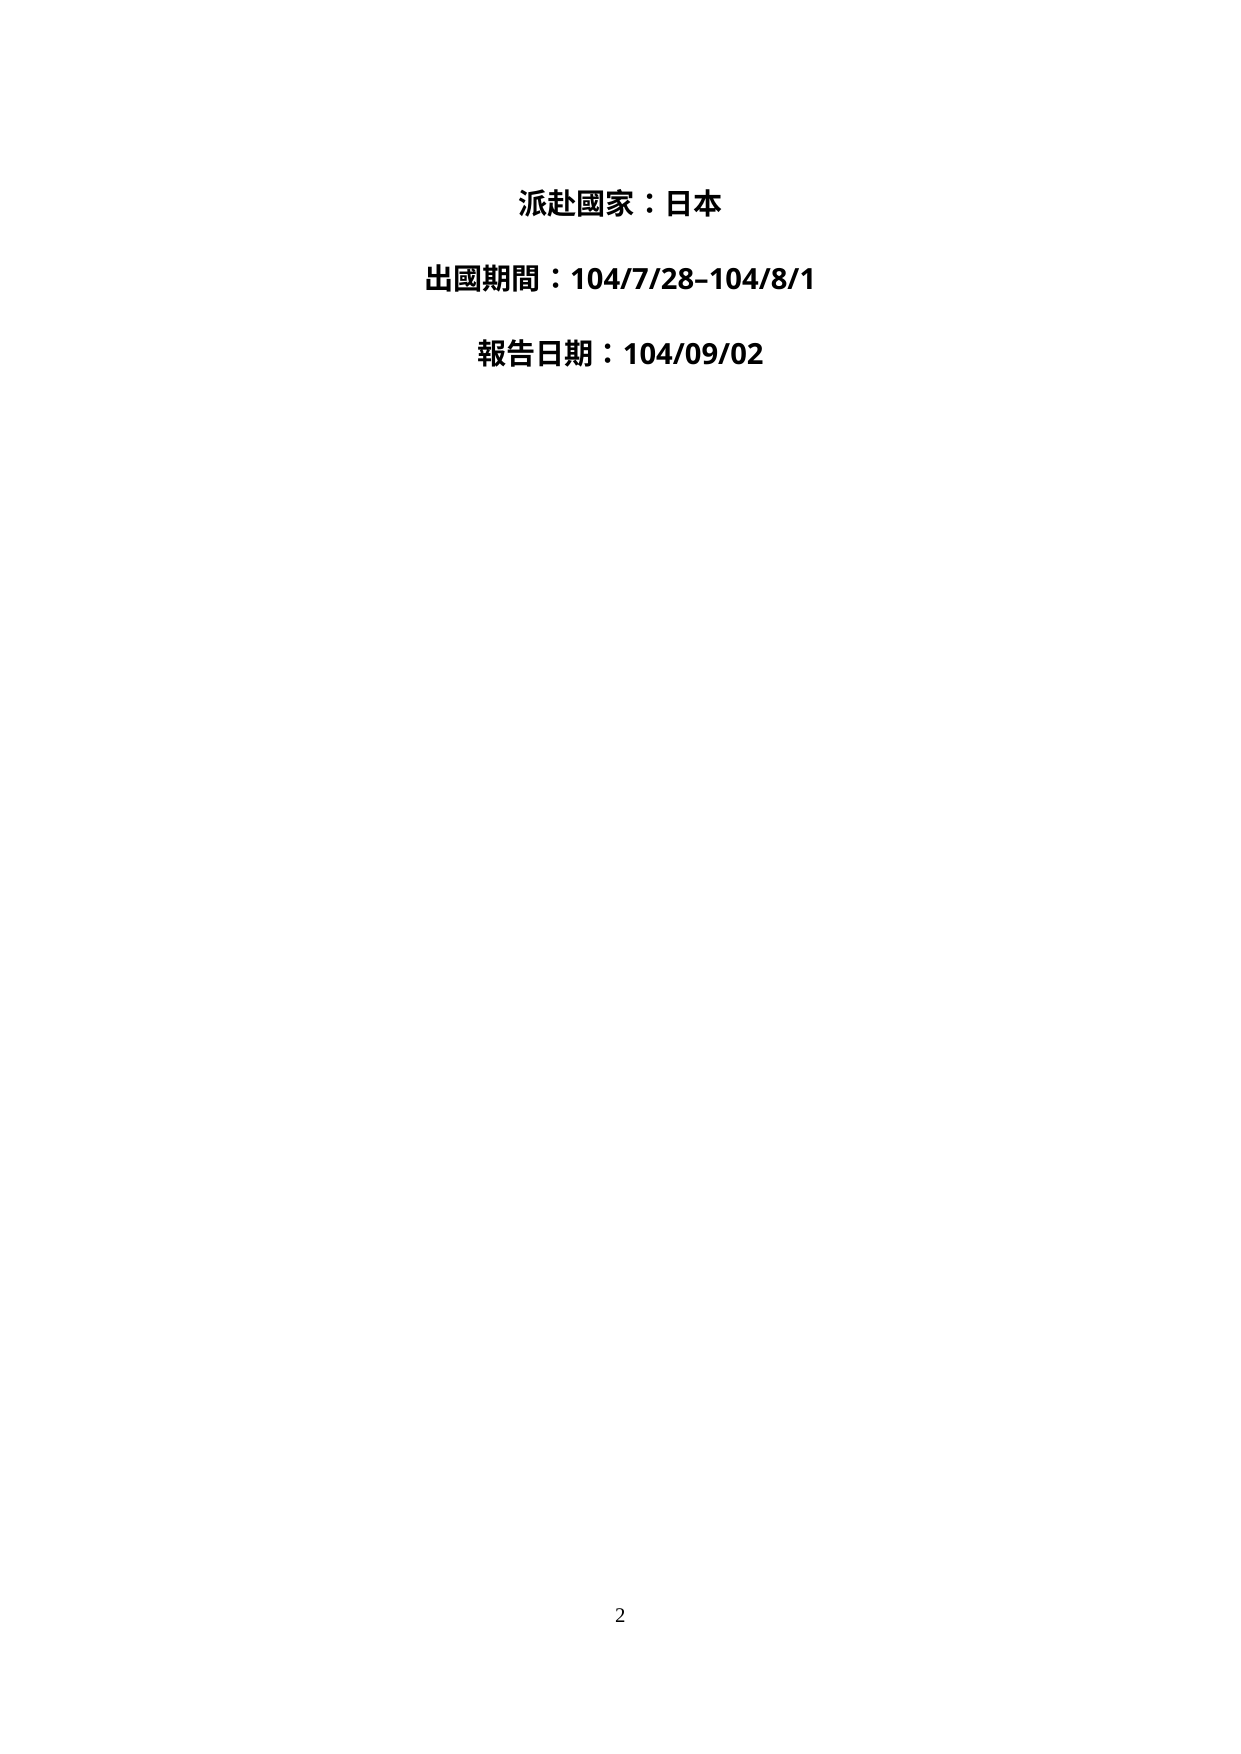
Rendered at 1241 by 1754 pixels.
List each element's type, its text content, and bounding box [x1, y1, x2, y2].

text 報告日期：104/09/02 [118, 314, 1122, 389]
text 派赴國家：日本 [118, 164, 1122, 239]
text 出國期間：104/7/28–104/8/1 [118, 239, 1122, 314]
